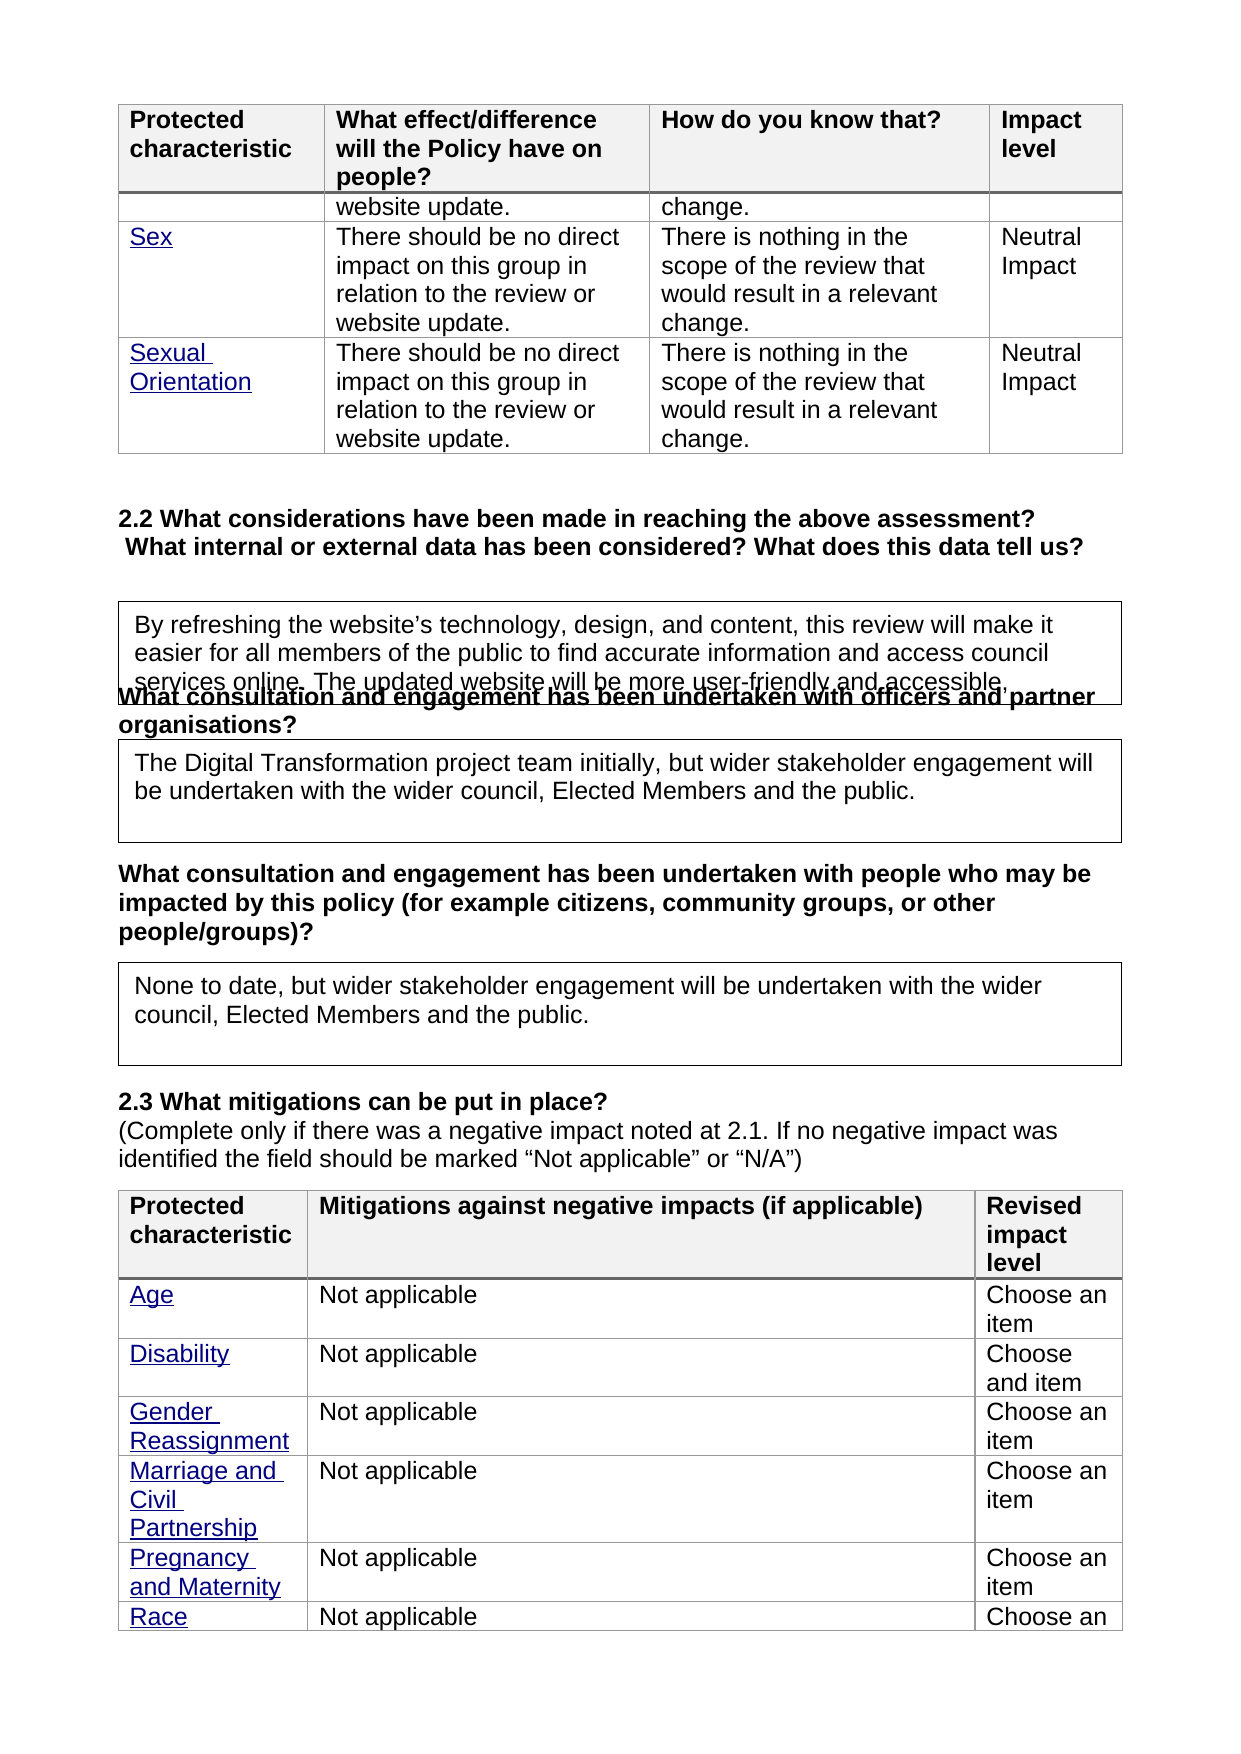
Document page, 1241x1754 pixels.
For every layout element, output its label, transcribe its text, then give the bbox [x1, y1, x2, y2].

table_cell There is nothing in the scope of the review that would result in a relevant change. [650, 222, 989, 337]
table_header What effect/difference will the Policy have on people? [325, 105, 649, 191]
text What consultation and engagement has been undertaken with officers and partner organisations? [118, 578, 1122, 601]
text By refreshing the website’s technology, design, and content, this review will make it easier for all members of the public to find accurate information and access council services online. The updated website will be more user-friendly and accessible, ensuring everyone can efficiently get the support and resources they need. [134, 602, 1106, 673]
table_cell [119, 194, 324, 221]
text What consultation and engagement has been undertaken with people who may be impacted by this policy (for example citizens, community groups, or other people/groups)? [118, 859, 1122, 946]
table_cell Marriage and Civil Partnership [119, 1456, 307, 1542]
text What consultation and engagement has been undertaken with officers and partner organisations? [119, 740, 1121, 842]
table_cell Age [119, 1280, 307, 1338]
table_cell There should be no direct impact on this group in relation to the review or website update. [325, 338, 649, 453]
table_header How do you know that? [650, 105, 989, 191]
table_cell Disability [119, 1339, 307, 1396]
table_cell Neutral Impact [990, 222, 1122, 337]
text What consultation and engagement has been undertaken with officers and partner organisations? [597, 602, 1121, 704]
text The Digital Transformation project team initially, but wider stakeholder engagement will be undertaken with the wider council, Elected Members and the public. [134, 747, 1106, 805]
table_cell Sexual Orientation [119, 338, 324, 453]
subtitle 2.2 What considerations have been made in reaching the above assessment? [118, 503, 1122, 532]
table_cell change. [650, 194, 989, 221]
table_cell Sex [119, 222, 324, 337]
text What consultation and engagement has been undertaken with officers and partner organisations? [119, 602, 262, 704]
table_header Impact level [990, 105, 1122, 191]
text What consultation and engagement has been undertaken with officers and partner organisations? [118, 705, 1122, 739]
text What consultation and engagement has been undertaken with officers and partner organisations? [264, 673, 599, 704]
table_cell Not applicable [308, 1280, 974, 1338]
table_header Mitigations against negative impacts (if applicable) [308, 1191, 974, 1277]
table_cell Gender Reassignment [119, 1397, 307, 1455]
text What internal or external data has been considered? What does this data tell us? [118, 532, 1122, 561]
table_cell Race [119, 1602, 307, 1630]
table_cell There is nothing in the scope of the review that would result in a relevant change. [650, 338, 989, 453]
table_header Revised impact level [976, 1191, 1122, 1277]
table_cell Choose an item [976, 1456, 1122, 1542]
table_cell Not applicable [308, 1602, 974, 1630]
table_header Protected characteristic [119, 105, 324, 191]
table_cell There should be no direct impact on this group in relation to the review or website update. [325, 222, 649, 337]
table_cell Not applicable [308, 1339, 974, 1396]
table_cell Not applicable [308, 1456, 974, 1542]
table_cell website update. [325, 194, 649, 221]
text None to date, but wider stakeholder engagement will be undertaken with the wider council, Elected Members and the public. [134, 971, 1106, 1028]
table_cell Neutral Impact [990, 338, 1122, 453]
text (Complete only if there was a negative impact noted at 2.1. If no negative impact was identified the field should be marked “Not applicable” or “N/A”) [118, 1116, 1122, 1173]
table_cell Choose an item [976, 1280, 1122, 1338]
table_cell Not applicable [308, 1397, 974, 1455]
table_cell Choose an item [976, 1397, 1122, 1455]
table_header Protected characteristic [119, 1191, 307, 1277]
subtitle 2.3 What mitigations can be put in place? [118, 1087, 1122, 1116]
table_cell Pregnancy and Maternity [119, 1543, 307, 1601]
table_cell Choose an [976, 1602, 1122, 1630]
table_cell Choose and item [976, 1339, 1122, 1396]
table_cell [990, 194, 1122, 221]
table_cell Choose an item [976, 1543, 1122, 1601]
table_cell Not applicable [308, 1543, 974, 1601]
